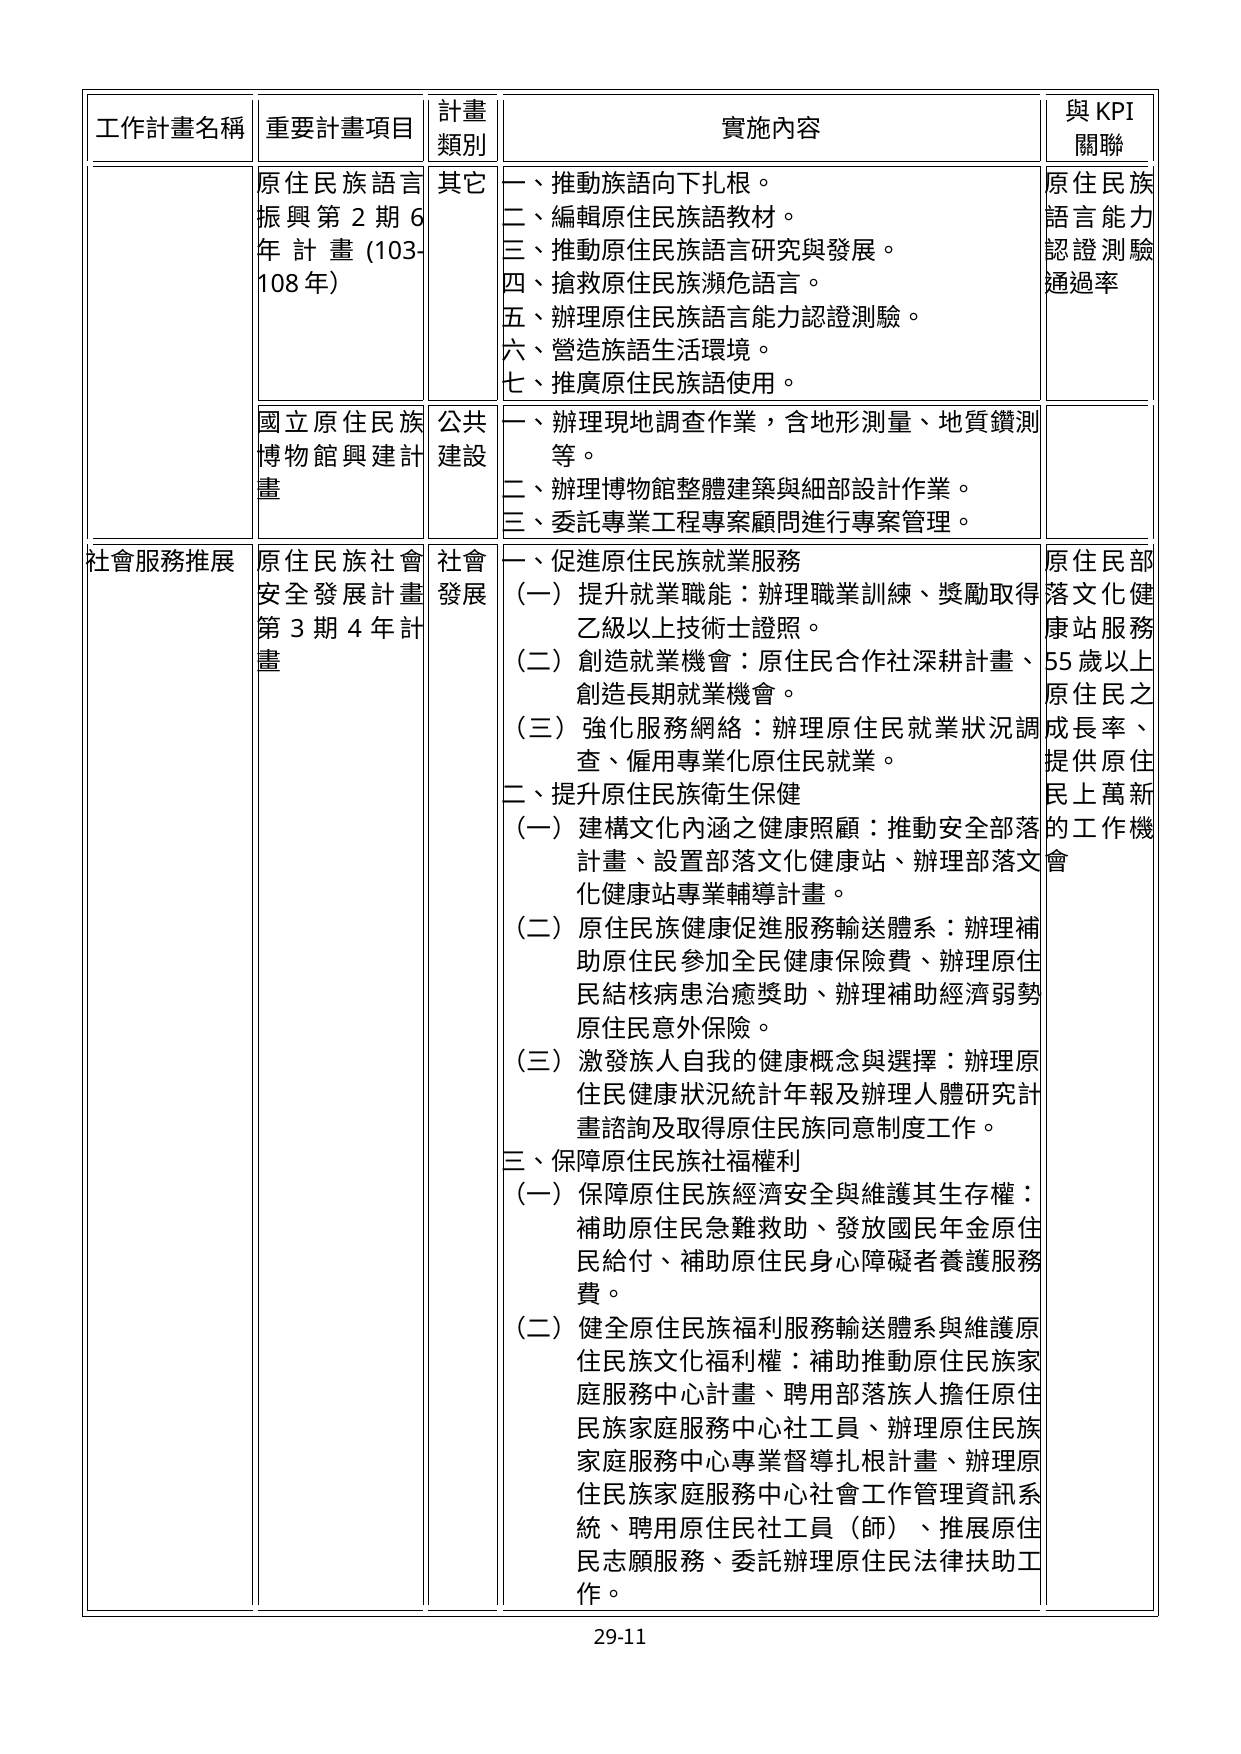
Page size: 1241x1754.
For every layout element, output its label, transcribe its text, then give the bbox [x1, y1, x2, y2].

table_header 工作計畫名稱 [85, 90, 255, 161]
table_cell 原住民部落文化健康站服務55歲以上原住民之成長率、提供原住民上萬新的工作機會 [1043, 538, 1156, 1610]
table_cell 社會發展 [425, 538, 500, 1610]
table_cell 一、辦理現地調查作業，含地形測量、地質鑽測等。 二、辦理博物館整體建築與細部設計作業。 三、委託專業工程專案顧問進行專案管理。 [500, 400, 1043, 538]
table_header 重要計畫項目 [255, 90, 425, 161]
table_cell [1043, 400, 1156, 538]
table_cell 原住民族語言能力認證測驗通過率 [1043, 161, 1156, 399]
table_cell [85, 161, 255, 538]
table_cell 其它 [425, 161, 500, 399]
table_cell 國立原住民族博物館興建計畫 [255, 400, 425, 538]
table_cell 原住民族社會安全發展計畫第3期4年計畫 [255, 538, 425, 1610]
table_cell 社會服務推展 [85, 538, 255, 1610]
table_cell 一、推動族語向下扎根。 二、編輯原住民族語教材。 三、推動原住民族語言研究與發展。 四、搶救原住民族瀕危語言。 五、辦理原住民族語言能力認證測驗。 六、營造族語生活環境。 七、推廣原住民族語使用。 [500, 161, 1043, 399]
table_cell 公共建設 [425, 400, 500, 538]
table_header 計畫類別 [425, 90, 500, 161]
table_cell 原住民族語言振興第2期6年計畫(103-108年） [255, 161, 425, 399]
table_cell 一、促進原住民族就業服務 （一）提升就業職能：辦理職業訓練、獎勵取得乙級以上技術士證照。 （二）創造就業機會：原住民合作社深耕計畫、創造長期就業機會。 （三）強化服務網絡：辦理原住民就業狀況調查、僱用專業化原住民就業。 二、提升原住民族衛生保健 （一）建構文化內涵之健康照顧：推動安全部落計畫、設置部落文化健康站、辦理部落文化健康站專業輔導計畫。 （二）原住民族健康促進服務輸送體系：辦理補助原住民參加全民健康保險費、辦理原住民結核病患治癒獎助、辦理補助經濟弱勢原住民意外保險。 （三）激發族人自我的健康概念與選擇：辦理原住民健康狀況統計年報及辦理人體研究計畫諮詢及取得原住民族同意制度工作。 三、保障原住民族社福權利 （一）保障原住民族經濟安全與維護其生存權：補助原住民急難救助、發放國民年金原住民給付、補助原住民身心障礙者養護服務費。 （二）健全原住民族福利服務輸送體系與維護原住民族文化福利權：補助推動原住民族家庭服務中心計畫、聘用部落族人擔任原住民族家庭服務中心社工員、辦理原住民族家庭服務中心專業督導扎根計畫、辦理原住民族家庭服務中心社會工作管理資訊系統、聘用原住民社工員（師）、推展原住民志願服務、委託辦理原住民法律扶助工作。 [500, 538, 1043, 1610]
table_header 與KPI 關聯 [1043, 90, 1156, 161]
table_header 實施內容 [500, 90, 1043, 161]
